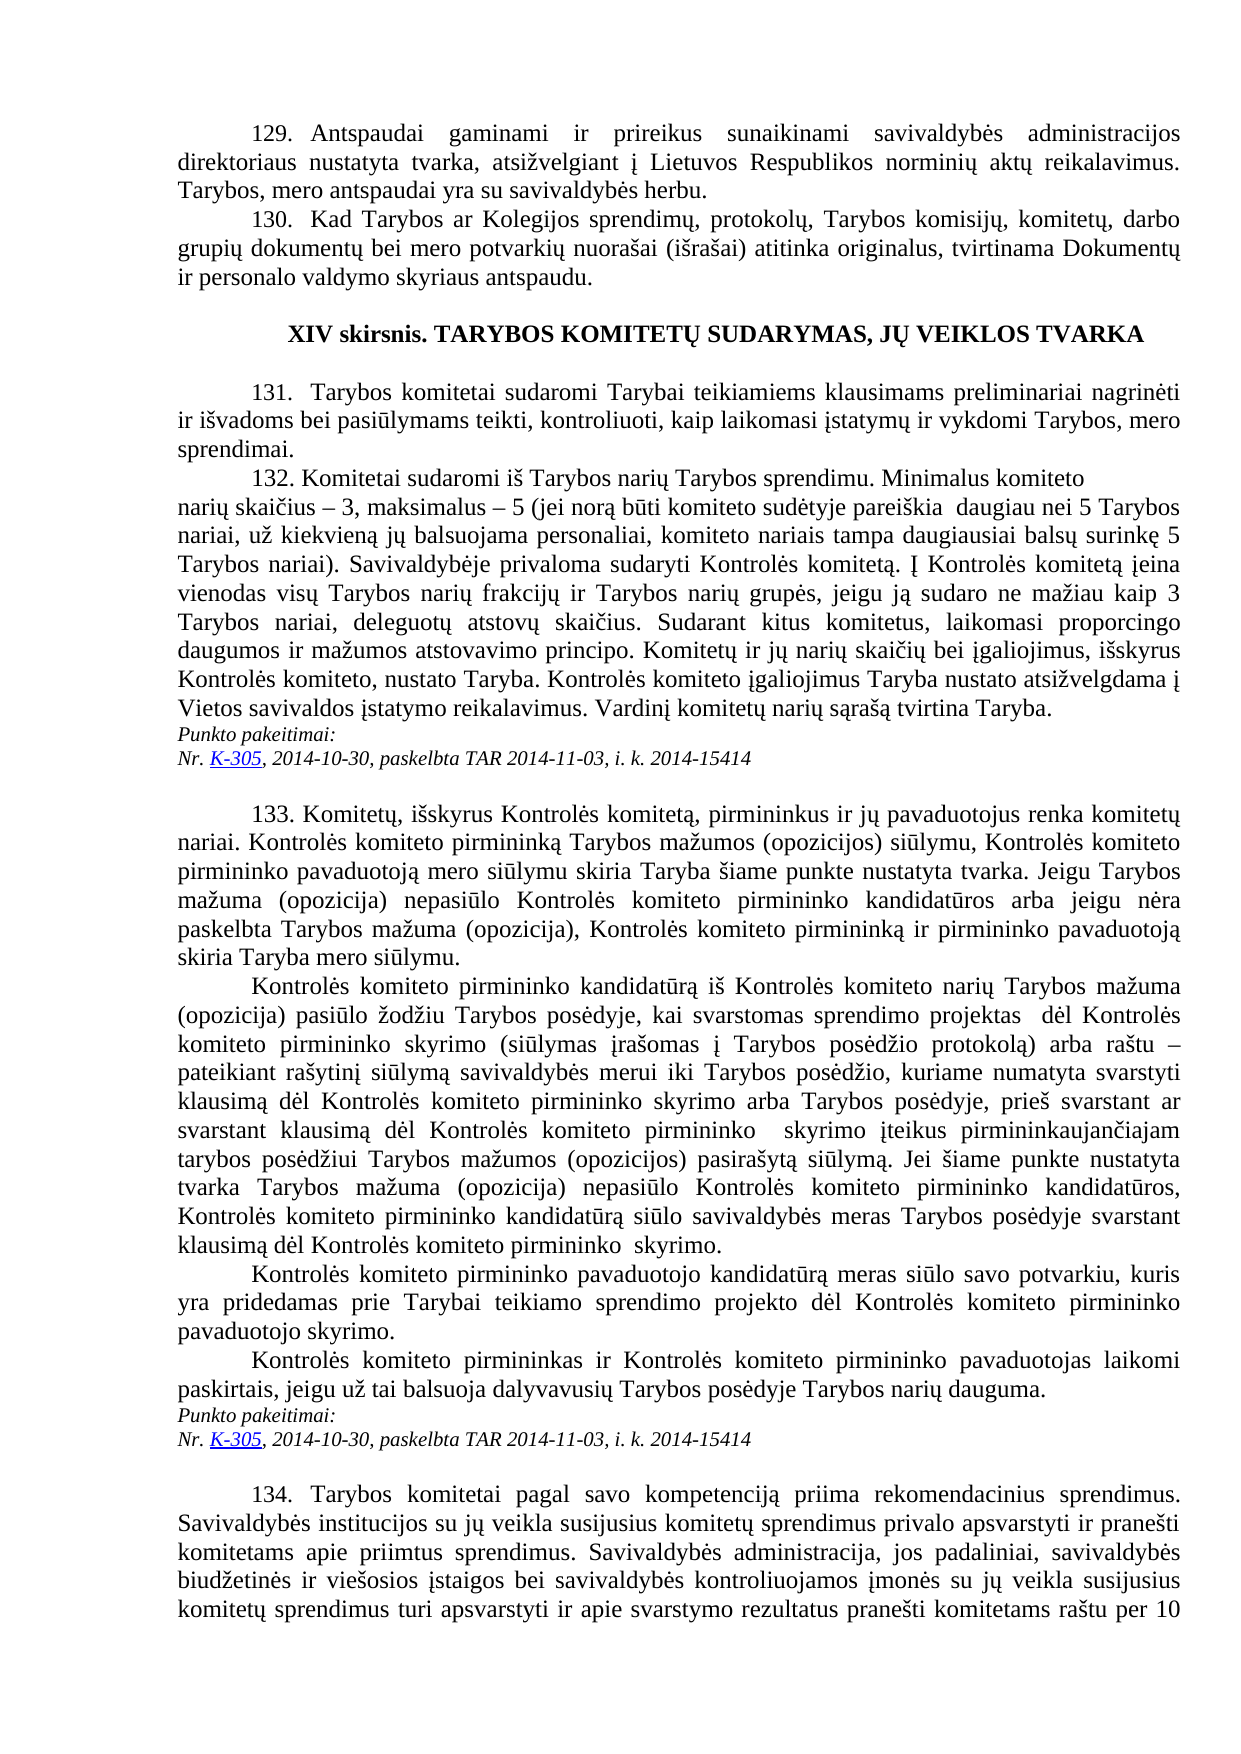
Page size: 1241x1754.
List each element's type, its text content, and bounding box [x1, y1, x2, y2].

text 132. Komitetai sudaromi iš Tarybos narių Tarybos sprendimu. Minimalus komiteto [251, 463, 1181, 492]
text Nr. K-305, 2014-10-30, paskelbta TAR 2014-11-03, i. k. 2014-15414 [177, 1427, 1181, 1451]
text 131. Tarybos komitetai sudaromi Tarybai teikiamiems klausimams preliminariai nagrinėti ir išvadoms bei pasiūlymams teikti, kontroliuoti, kaip laikomasi įstatymų ir vykdomi Tarybos, mero sprendimai. [177, 377, 1181, 463]
text XIV skirsnis. TARYBOS KOMITETŲ SUDARYMAS, JŲ VEIKLOS TVARKA [251, 319, 1181, 348]
text 130. Kad Tarybos ar Kolegijos sprendimų, protokolų, Tarybos komisijų, komitetų, darbo grupių dokumentų bei mero potvarkių nuorašai (išrašai) atitinka originalus, tvirtinama Dokumentų ir personalo valdymo skyriaus antspaudu. [177, 204, 1181, 291]
text Kontrolės komiteto pirmininko pavaduotojo kandidatūrą meras siūlo savo potvarkiu, kuris yra pridedamas prie Tarybai teikiamo sprendimo projekto dėl Kontrolės komiteto pirmininko pavaduotojo skyrimo. [177, 1259, 1181, 1345]
text 134. Tarybos komitetai pagal savo kompetenciją priima rekomendacinius sprendimus. Savivaldybės institucijos su jų veikla susijusius komitetų sprendimus privalo apsvarstyti ir pranešti komitetams apie priimtus sprendimus. Savivaldybės administracija, jos padaliniai, savivaldybės biudžetinės ir viešosios įstaigos bei savivaldybės kontroliuojamos įmonės su jų veikla susijusius komitetų sprendimus turi apsvarstyti ir apie svarstymo rezultatus pranešti komitetams raštu per 10 [177, 1479, 1181, 1623]
text narių skaičius – 3, maksimalus – 5 (jei norą būti komiteto sudėtyje pareiškia daugiau nei 5 Tarybos nariai, už kiekvieną jų balsuojama personaliai, komiteto nariais tampa daugiausiai balsų surinkę 5 Tarybos nariai). Savivaldybėje privaloma sudaryti Kontrolės komitetą. Į Kontrolės komitetą įeina vienodas visų Tarybos narių frakcijų ir Tarybos narių grupės, jeigu ją sudaro ne mažiau kaip 3 Tarybos nariai, deleguotų atstovų skaičius. Sudarant kitus komitetus, laikomasi proporcingo daugumos ir mažumos atstovavimo principo. Komitetų ir jų narių skaičių bei įgaliojimus, išskyrus Kontrolės komiteto, nustato Taryba. Kontrolės komiteto įgaliojimus Taryba nustato atsižvelgdama į Vietos savivaldos įstatymo reikalavimus. Vardinį komitetų narių sąrašą tvirtina Taryba. [177, 492, 1181, 722]
text Kontrolės komiteto pirmininko kandidatūrą iš Kontrolės komiteto narių Tarybos mažuma (opozicija) pasiūlo žodžiu Tarybos posėdyje, kai svarstomas sprendimo projektas dėl Kontrolės komiteto pirmininko skyrimo (siūlymas įrašomas į Tarybos posėdžio protokolą) arba raštu – pateikiant rašytinį siūlymą savivaldybės merui iki Tarybos posėdžio, kuriame numatyta svarstyti klausimą dėl Kontrolės komiteto pirmininko skyrimo arba Tarybos posėdyje, prieš svarstant ar svarstant klausimą dėl Kontrolės komiteto pirmininko skyrimo įteikus pirmininkaujančiajam tarybos posėdžiui Tarybos mažumos (opozicijos) pasirašytą siūlymą. Jei šiame punkte nustatyta tvarka Tarybos mažuma (opozicija) nepasiūlo Kontrolės komiteto pirmininko kandidatūros, Kontrolės komiteto pirmininko kandidatūrą siūlo savivaldybės meras Tarybos posėdyje svarstant klausimą dėl Kontrolės komiteto pirmininko skyrimo. [177, 971, 1181, 1259]
text 129. Antspaudai gaminami ir prireikus sunaikinami savivaldybės administracijos direktoriaus nustatyta tvarka, atsižvelgiant į Lietuvos Respublikos norminių aktų reikalavimus. Tarybos, mero antspaudai yra su savivaldybės herbu. [177, 118, 1181, 204]
text Punkto pakeitimai: [177, 1402, 1181, 1427]
text Nr. K-305, 2014-10-30, paskelbta TAR 2014-11-03, i. k. 2014-15414 [177, 746, 1181, 770]
text Kontrolės komiteto pirmininkas ir Kontrolės komiteto pirmininko pavaduotojas laikomi paskirtais, jeigu už tai balsuoja dalyvavusių Tarybos posėdyje Tarybos narių dauguma. [177, 1345, 1181, 1402]
text 133. Komitetų, išskyrus Kontrolės komitetą, pirmininkus ir jų pavaduotojus renka komitetų nariai. Kontrolės komiteto pirmininką Tarybos mažumos (opozicijos) siūlymu, Kontrolės komiteto pirmininko pavaduotoją mero siūlymu skiria Taryba šiame punkte nustatyta tvarka. Jeigu Tarybos mažuma (opozicija) nepasiūlo Kontrolės komiteto pirmininko kandidatūros arba jeigu nėra paskelbta Tarybos mažuma (opozicija), Kontrolės komiteto pirmininką ir pirmininko pavaduotoją skiria Taryba mero siūlymu. [177, 799, 1181, 971]
text Punkto pakeitimai: [177, 722, 1181, 746]
